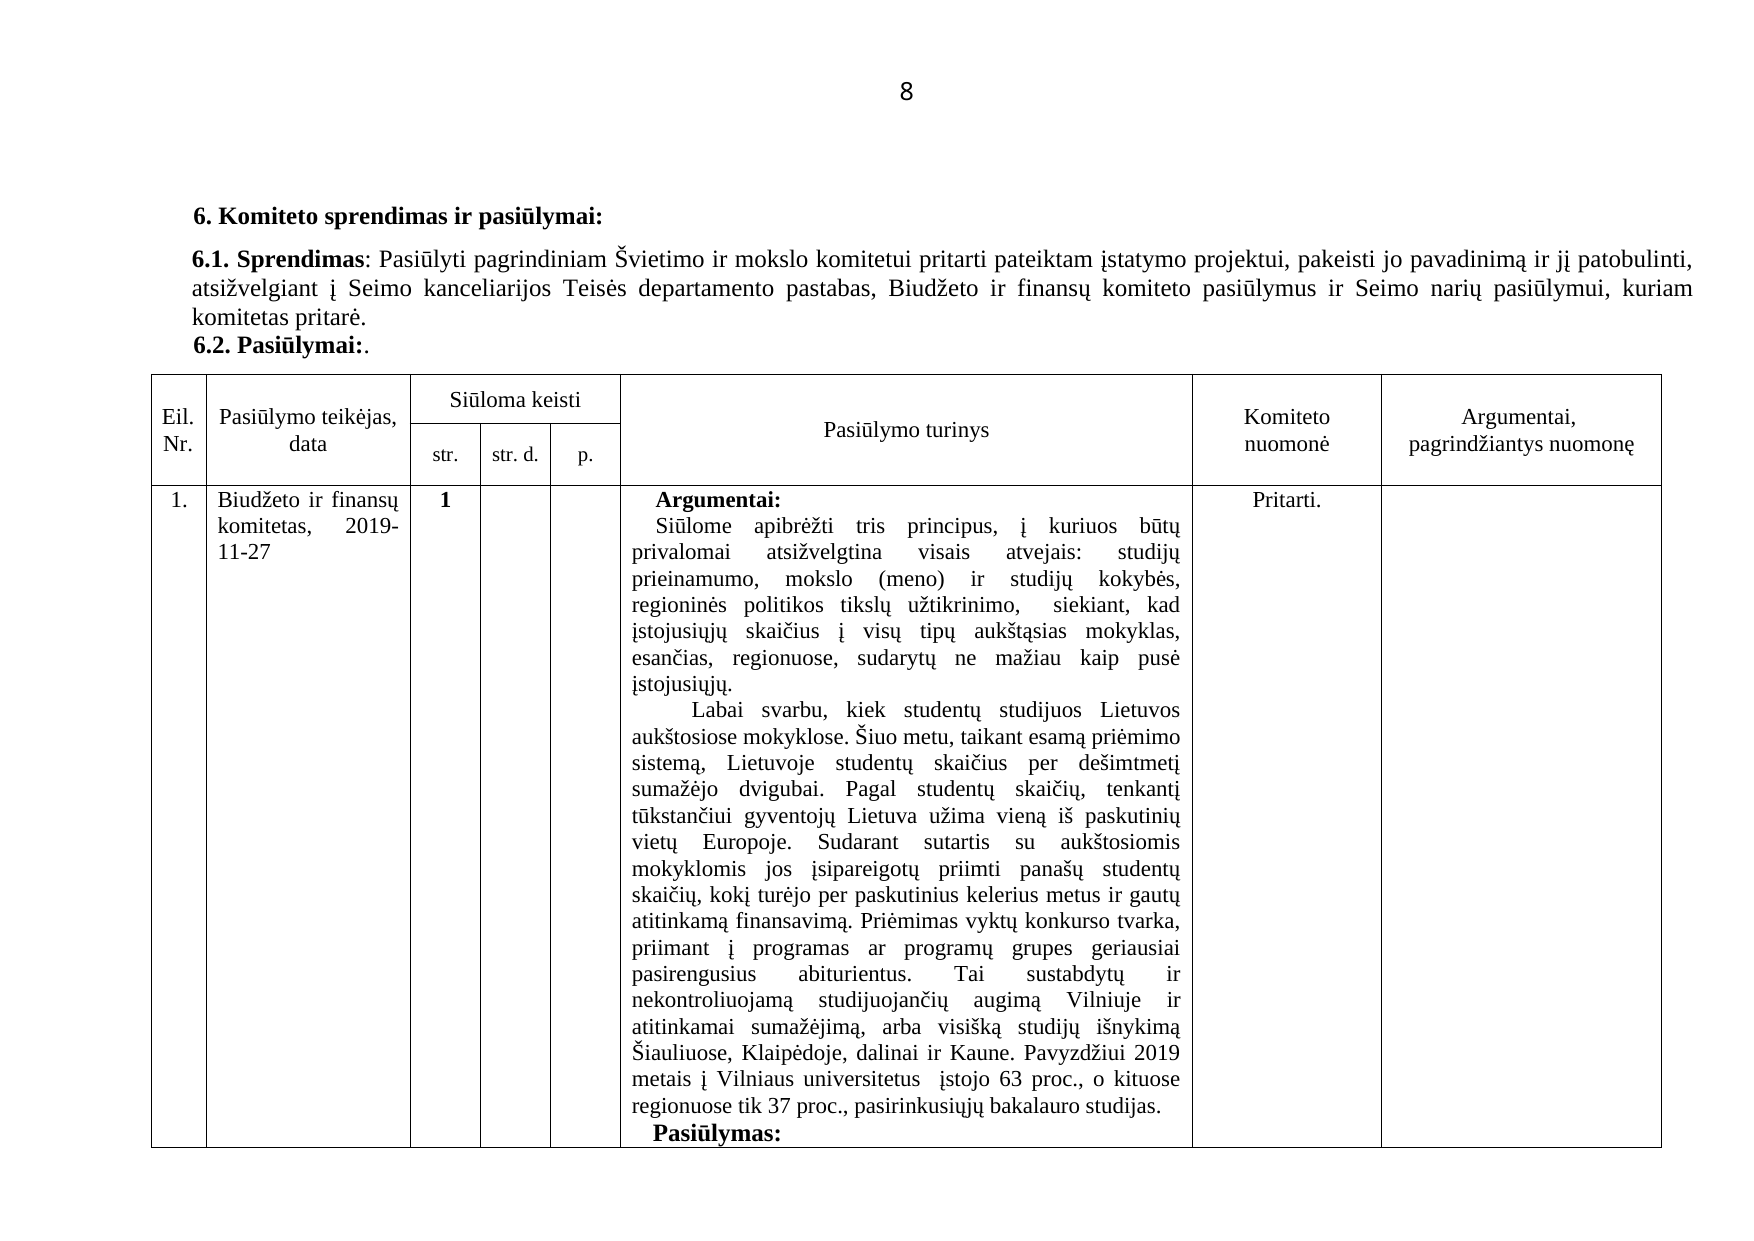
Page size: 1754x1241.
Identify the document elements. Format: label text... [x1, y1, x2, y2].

text 6.2. Pasiūlymai:. [118, 331, 1695, 359]
table_header Pasiūlymo teikėjas, data [207, 375, 410, 484]
table_cell Biudžeto ir finansų komitetas, 2019-11-27 [207, 486, 410, 1147]
table_header Eil. Nr. [152, 375, 206, 484]
table_cell 1. [152, 486, 206, 1147]
table_cell 1 [411, 486, 480, 1147]
table_cell [551, 486, 620, 1147]
table_cell str. [411, 424, 480, 484]
table_cell Pritarti. [1193, 486, 1381, 1147]
text 6. Komiteto sprendimas ir pasiūlymai: [118, 201, 1695, 230]
table_cell [1382, 486, 1661, 1147]
table_cell [481, 486, 550, 1147]
table_cell Argumentai: Siūlome apibrėžti tris principus, į kuriuos būtų privalomai atsižvelgtina visais atvejais: studijų prieinamumo, mokslo (meno) ir studijų kokybės, regioninės politikos tikslų užtikrinimo, siekiant, kad įstojusiųjų skaičius į visų tipų aukštąsias mokyklas, esančias, regionuose, sudarytų ne mažiau kaip pusė įstojusiųjų. Labai svarbu, kiek studentų studijuos Lietuvos aukštosiose mokyklose. Šiuo metu, taikant esamą priėmimo sistemą, Lietuvoje studentų skaičius per dešimtmetį sumažėjo dvigubai. Pagal studentų skaičių, tenkantį tūkstančiui gyventojų Lietuva užima vieną iš paskutinių vietų Europoje. Sudarant sutartis su aukštosiomis mokyklomis jos įsipareigotų priimti panašų studentų skaičių, kokį turėjo per paskutinius kelerius metus ir gautų atitinkamą finansavimą. Priėmimas vyktų konkurso tvarka, priimant į programas ar programų grupes geriausiai pasirengusius abiturientus. Tai sustabdytų ir nekontroliuojamą studijuojančių augimą Vilniuje ir atitinkamai sumažėjimą, arba visišką studijų išnykimą Šiauliuose, Klaipėdoje, dalinai ir Kaune. Pavyzdžiui 2019 metais į Vilniaus universitetus įstojo 63 proc., o kituose regionuose tik 37 proc., pasirinkusiųjų bakalauro studijas. Pasiūlymas: [621, 486, 1192, 1147]
table_cell str. d. [481, 424, 550, 484]
table_header Siūloma keisti [411, 375, 620, 423]
table_header Pasiūlymo turinys [621, 375, 1192, 484]
table_header Argumentai, pagrindžiantys nuomonę [1382, 375, 1661, 484]
table_header Komiteto nuomonė [1193, 375, 1381, 484]
table_cell p. [551, 424, 620, 484]
text 6.1. Sprendimas: Pasiūlyti pagrindiniam Švietimo ir mokslo komitetui pritarti pateiktam įstatymo projektui, pakeisti jo pavadinimą ir jį patobulinti, atsižvelgiant į Seimo kanceliarijos Teisės departamento pastabas, Biudžeto ir finansų komiteto pasiūlymus ir Seimo narių pasiūlymui, kuriam komitetas pritarė. [192, 244, 1695, 331]
